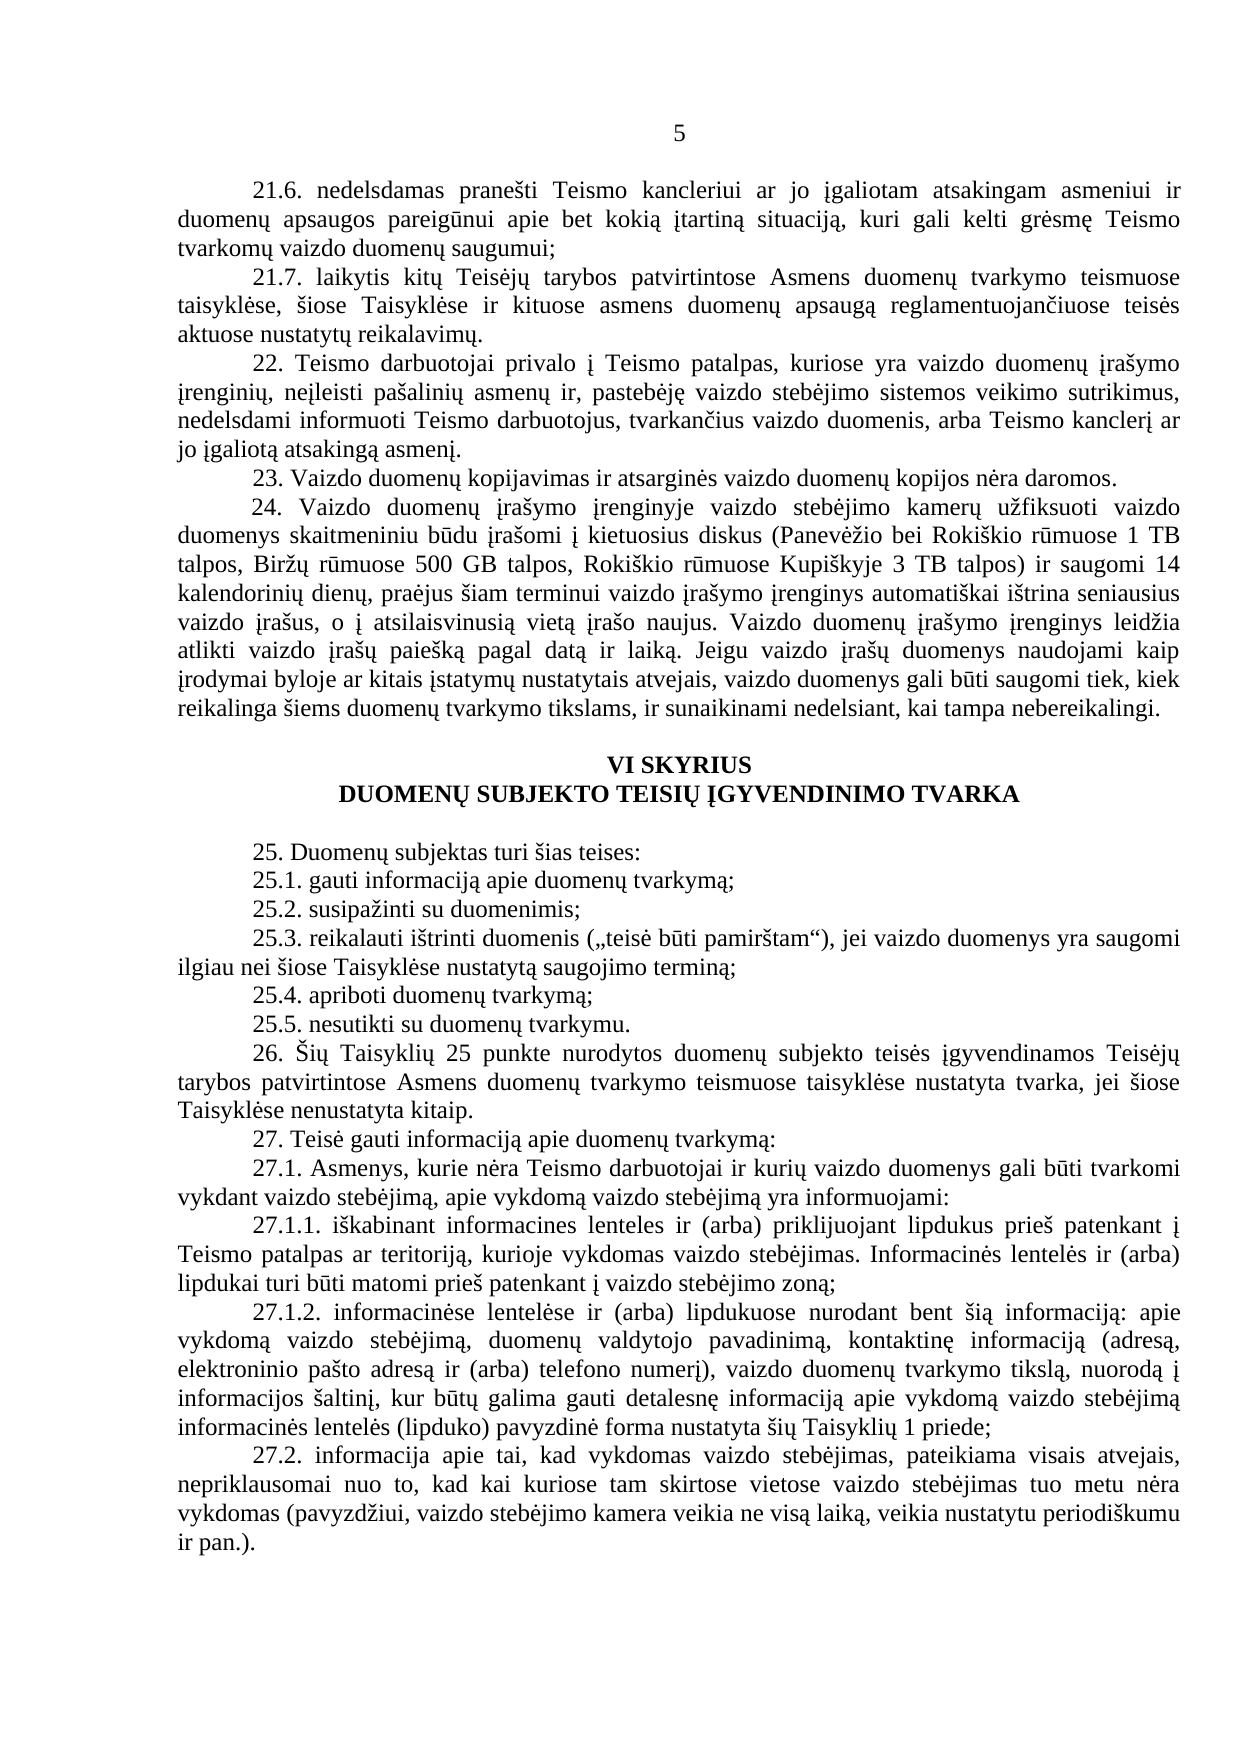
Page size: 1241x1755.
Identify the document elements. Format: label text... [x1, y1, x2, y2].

text 21.6. nedelsdamas pranešti Teismo kancleriui ar jo įgaliotam atsakingam asmeniui ir duomenų apsaugos pareigūnui apie bet kokią įtartiną situaciją, kuri gali kelti grėsmę Teismo tvarkomų vaizdo duomenų saugumui; [177, 176, 1181, 262]
text 27. Teisė gauti informaciją apie duomenų tvarkymą: [177, 1124, 1181, 1153]
text 24. Vaizdo duomenų įrašymo įrenginyje vaizdo stebėjimo kamerų užfiksuoti vaizdo duomenys skaitmeniniu būdu įrašomi į kietuosius diskus (Panevėžio bei Rokiškio rūmuose 1 TB talpos, Biržų rūmuose 500 GB talpos, Rokiškio rūmuose Kupiškyje 3 TB talpos) ir saugomi 14 kalendorinių dienų, praėjus šiam terminui vaizdo įrašymo įrenginys automatiškai ištrina seniausius vaizdo įrašus, o į atsilaisvinusią vietą įrašo naujus. Vaizdo duomenų įrašymo įrenginys leidžia atlikti vaizdo įrašų paiešką pagal datą ir laiką. Jeigu vaizdo įrašų duomenys naudojami kaip įrodymai byloje ar kitais įstatymų nustatytais atvejais, vaizdo duomenys gali būti saugomi tiek, kiek reikalinga šiems duomenų tvarkymo tikslams, ir sunaikinami nedelsiant, kai tampa nebereikalingi. [177, 492, 1181, 722]
text VI SKYRIUS [177, 751, 1181, 779]
text 21.7. laikytis kitų Teisėjų tarybos patvirtintose Asmens duomenų tvarkymo teismuose taisyklėse, šiose Taisyklėse ir kituose asmens duomenų apsaugą reglamentuojančiuose teisės aktuose nustatytų reikalavimų. [177, 262, 1181, 348]
text 25.4. apriboti duomenų tvarkymą; [177, 981, 1181, 1009]
text 27.2. informacija apie tai, kad vykdomas vaizdo stebėjimas, pateikiama visais atvejais, nepriklausomai nuo to, kad kai kuriose tam skirtose vietose vaizdo stebėjimas tuo metu nėra vykdomas (pavyzdžiui, vaizdo stebėjimo kamera veikia ne visą laiką, veikia nustatytu periodiškumu ir pan.). [177, 1441, 1181, 1556]
text 27.1. Asmenys, kurie nėra Teismo darbuotojai ir kurių vaizdo duomenys gali būti tvarkomi vykdant vaizdo stebėjimą, apie vykdomą vaizdo stebėjimą yra informuojami: [177, 1153, 1181, 1211]
text 27.1.2. informacinėse lentelėse ir (arba) lipdukuose nurodant bent šią informaciją: apie vykdomą vaizdo stebėjimą, duomenų valdytojo pavadinimą, kontaktinę informaciją (adresą, elektroninio pašto adresą ir (arba) telefono numerį), vaizdo duomenų tvarkymo tikslą, nuorodą į informacijos šaltinį, kur būtų galima gauti detalesnę informaciją apie vykdomą vaizdo stebėjimą informacinės lentelės (lipduko) pavyzdinė forma nustatyta šių Taisyklių 1 priede; [177, 1297, 1181, 1441]
text 22. Teismo darbuotojai privalo į Teismo patalpas, kuriose yra vaizdo duomenų įrašymo įrenginių, neįleisti pašalinių asmenų ir, pastebėję vaizdo stebėjimo sistemos veikimo sutrikimus, nedelsdami informuoti Teismo darbuotojus, tvarkančius vaizdo duomenis, arba Teismo kanclerį ar jo įgaliotą atsakingą asmenį. [177, 348, 1181, 463]
text 25.1. gauti informaciją apie duomenų tvarkymą; [177, 866, 1181, 894]
text 27.1.1. iškabinant informacines lenteles ir (arba) priklijuojant lipdukus prieš patenkant į Teismo patalpas ar teritoriją, kurioje vykdomas vaizdo stebėjimas. Informacinės lentelės ir (arba) lipdukai turi būti matomi prieš patenkant į vaizdo stebėjimo zoną; [177, 1211, 1181, 1297]
text 25. Duomenų subjektas turi šias teises: [177, 837, 1181, 866]
text 23. Vaizdo duomenų kopijavimas ir atsarginės vaizdo duomenų kopijos nėra daromos. [177, 463, 1181, 492]
text DUOMENŲ SUBJEKTO TEISIŲ ĮGYVENDINIMO TVARKA [177, 779, 1181, 808]
text 25.3. reikalauti ištrinti duomenis („teisė būti pamirštam“), jei vaizdo duomenys yra saugomi ilgiau nei šiose Taisyklėse nustatytą saugojimo terminą; [177, 923, 1181, 981]
text 26. Šių Taisyklių 25 punkte nurodytos duomenų subjekto teisės įgyvendinamos Teisėjų tarybos patvirtintose Asmens duomenų tvarkymo teismuose taisyklėse nustatyta tvarka, jei šiose Taisyklėse nenustatyta kitaip. [177, 1038, 1181, 1124]
text 25.5. nesutikti su duomenų tvarkymu. [177, 1009, 1181, 1038]
text 25.2. susipažinti su duomenimis; [177, 894, 1181, 923]
